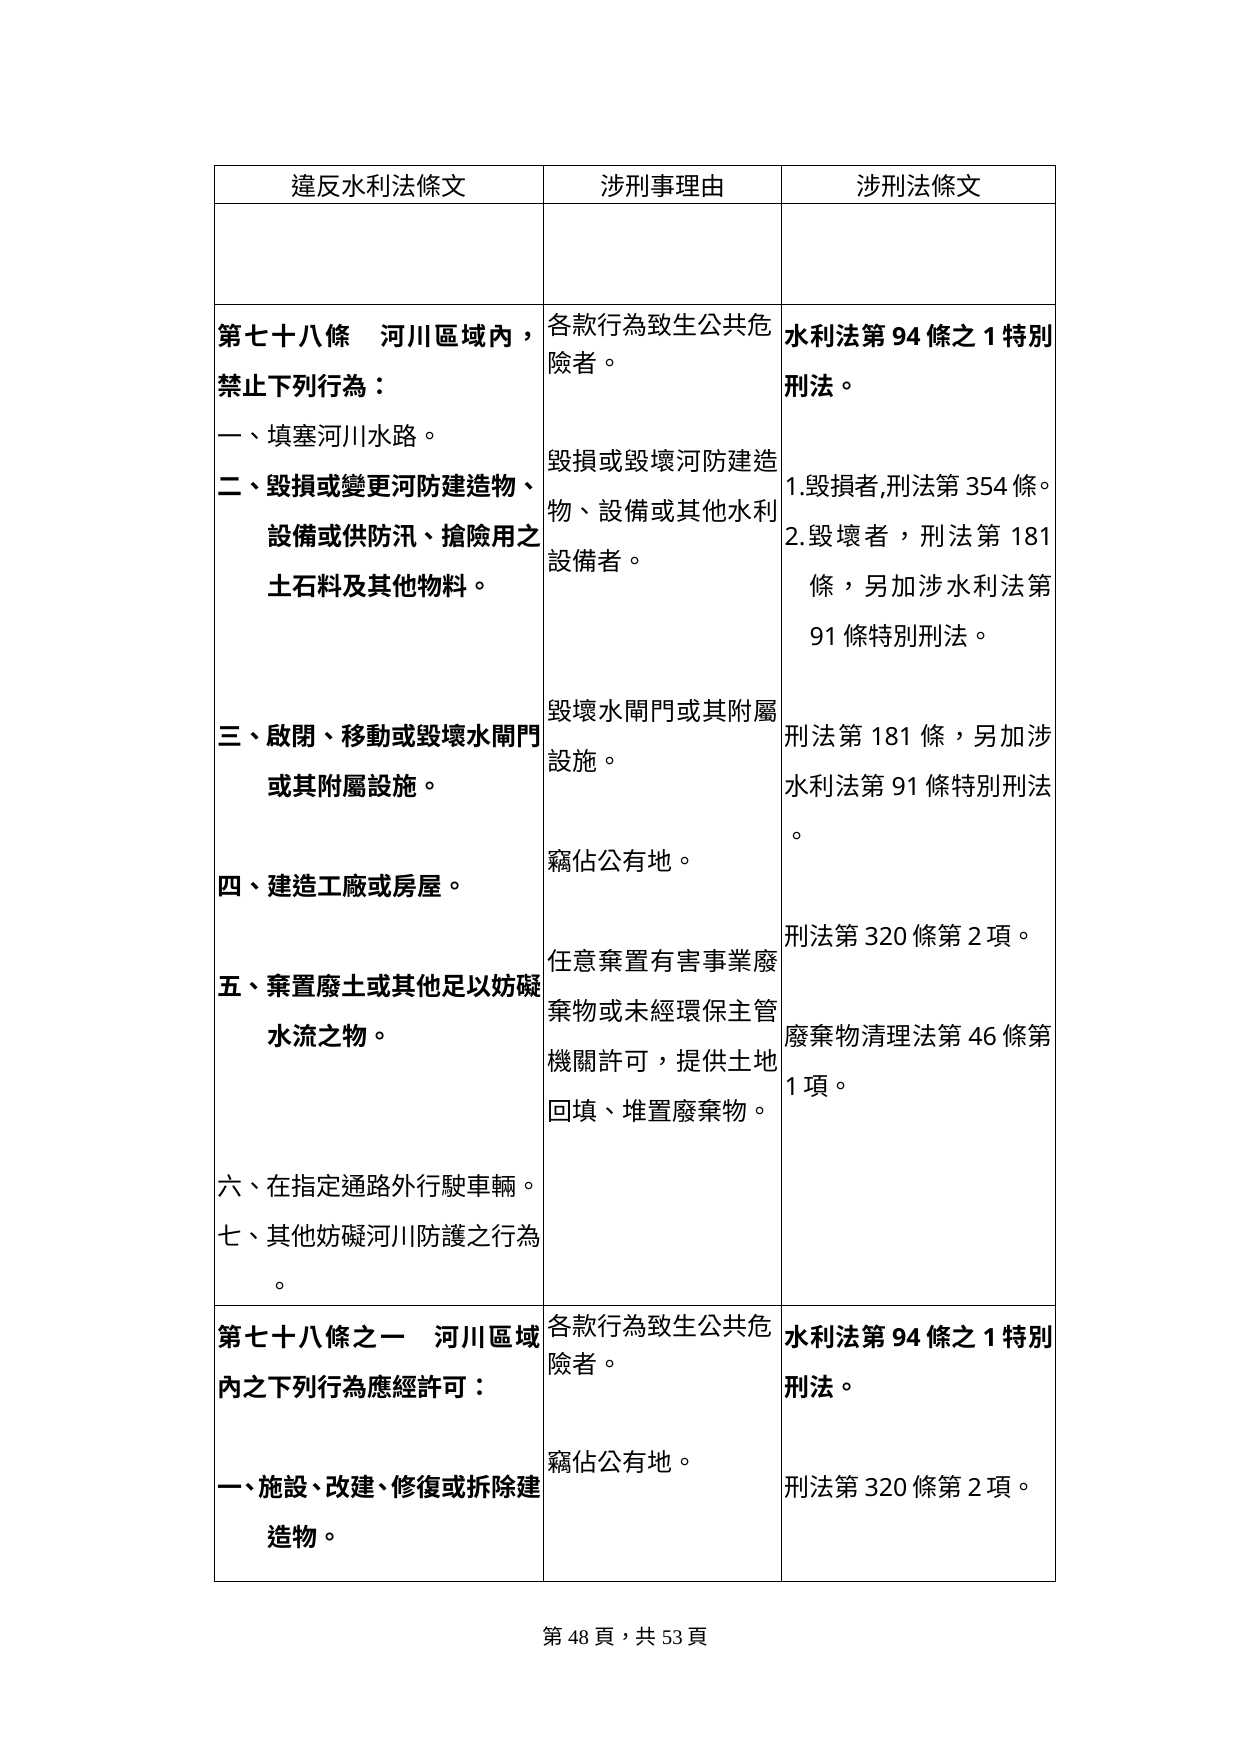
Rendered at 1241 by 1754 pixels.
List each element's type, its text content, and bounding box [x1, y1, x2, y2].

table_cell [215, 204, 543, 304]
table_cell 水利法第94條之1特別刑法。 刑法第320條第2項。 [782, 1306, 1055, 1581]
table_header 涉刑事理由 [544, 166, 781, 203]
table_cell 第七十八條 河川區域內，禁止下列行為： 一、填塞河川水路。 二、毀損或變更河防建造物、 設備或供防汛、搶險用之土石料及其他物料。 三、啟閉、移動或毀壞水閘門或其附屬設施。 四、建造工廠或房屋。 五、棄置廢土或其他足以妨礙 水流之物。 六、在指定通路外行駛車輛。 七、其他妨礙河川防護之行為。 [215, 305, 543, 1305]
table_header 涉刑法條文 [782, 166, 1055, 203]
table_cell 第七十八條之一 河川區域內之下列行為應經許可： 一、施設、改建、修復或拆除建造物。 [215, 1306, 543, 1581]
table_cell [544, 204, 781, 304]
table_cell 水利法第94條之1特別刑法。 1.毁損者,刑法第354條。 2.毀壞者，刑法第181條，另加涉水利法第91條特別刑法。 刑法第181條，另加涉水利法第91條特別刑法。 刑法第320條第2項。 廢棄物清理法第46條第1項。 [782, 305, 1055, 1305]
table_header 違反水利法條文 [215, 166, 543, 203]
table_cell [782, 204, 1055, 304]
table_cell 各款行為致生公共危險者。 毀損或毀壞河防建造物、設備或其他水利設備者。 毀壞水閘門或其附屬設施。 竊佔公有地。 任意棄置有害事業廢棄物或未經環保主管機關許可，提供土地回填、堆置廢棄物。 [544, 305, 781, 1305]
table_cell 各款行為致生公共危險者。 竊佔公有地。 [544, 1306, 781, 1581]
